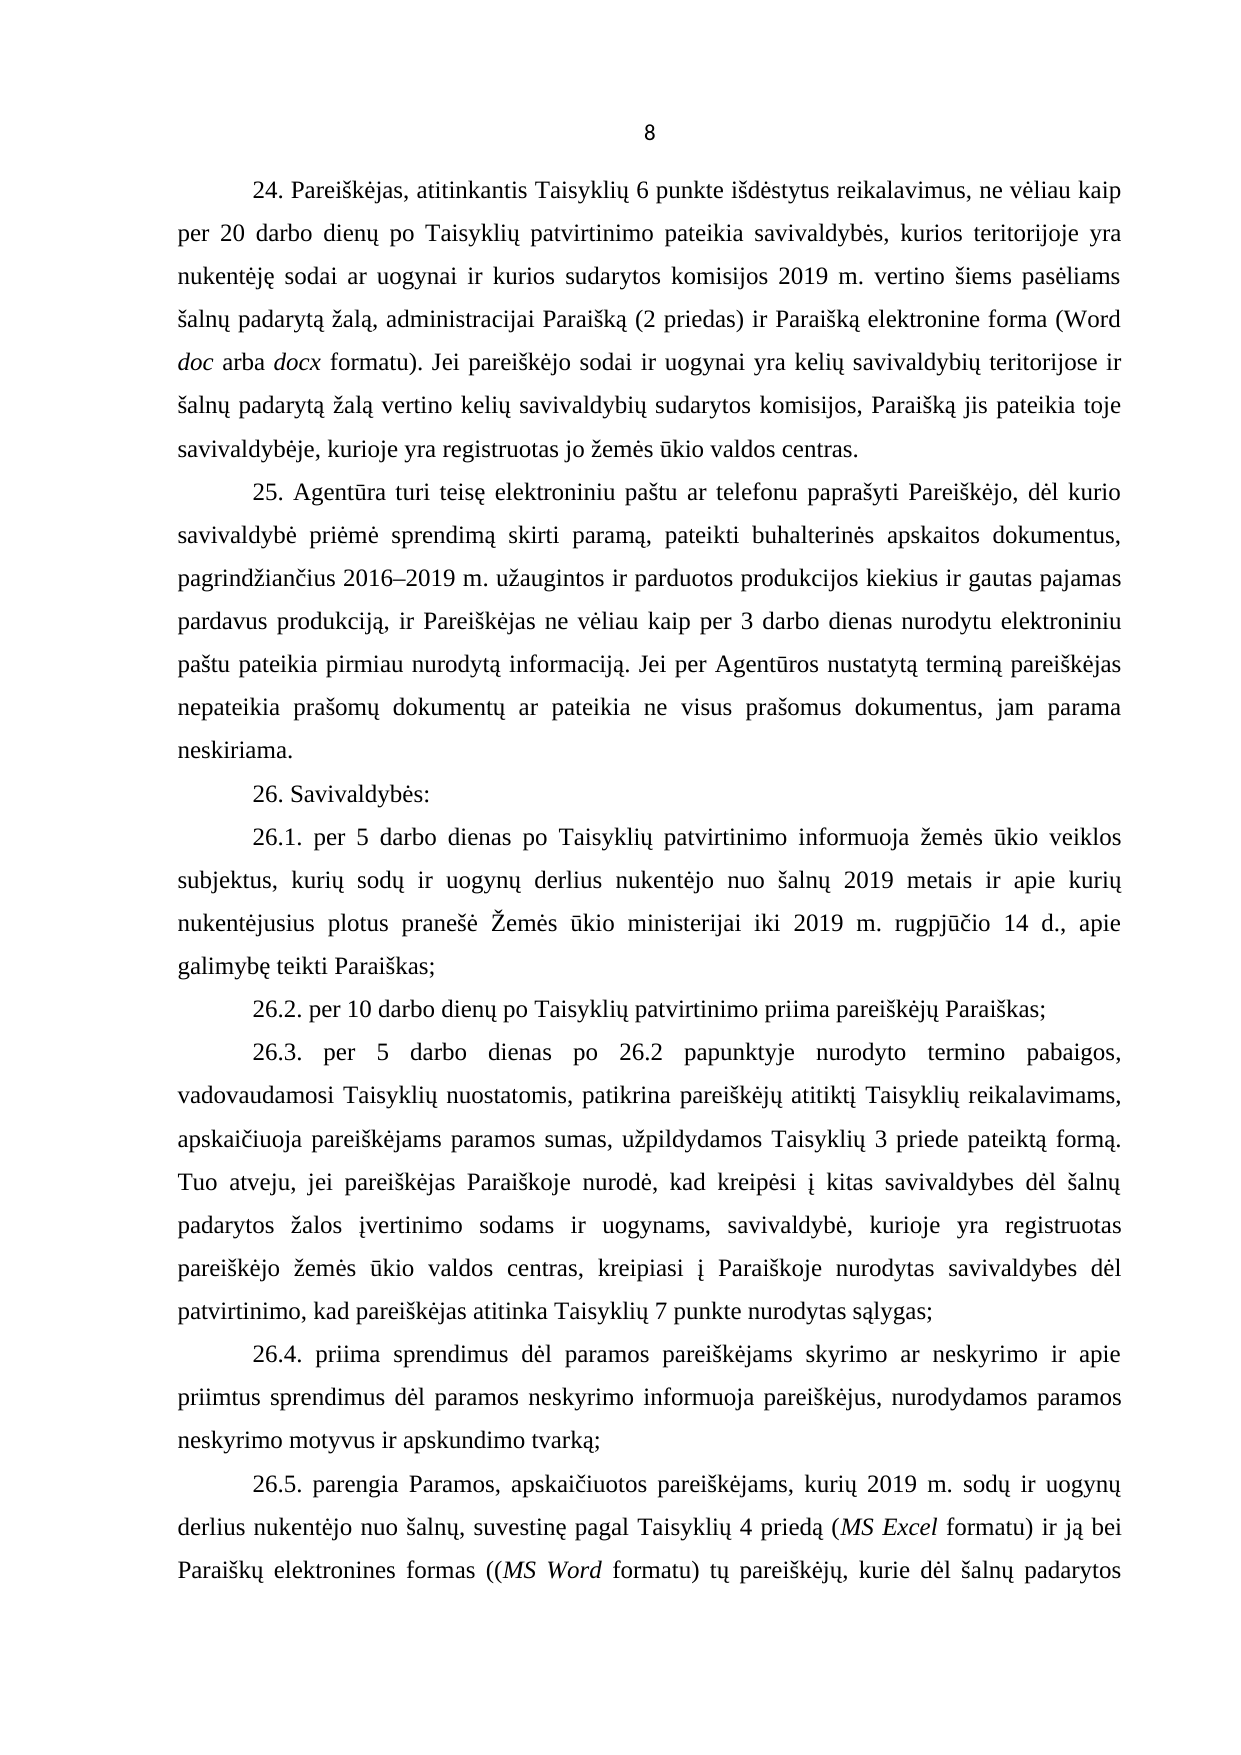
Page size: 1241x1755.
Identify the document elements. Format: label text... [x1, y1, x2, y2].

text 26.5. parengia Paramos, apskaičiuotos pareiškėjams, kurių 2019 m. sodų ir uogynų derlius nukentėjo nuo šalnų, suvestinę pagal Taisyklių 4 priedą (MS Excel formatu) ir ją bei Paraiškų elektronines formas ((MS Word formatu) tų pareiškėjų, kurie dėl šalnų padarytos [177, 1469, 1122, 1584]
text 26.4. priima sprendimus dėl paramos pareiškėjams skyrimo ar neskyrimo ir apie priimtus sprendimus dėl paramos neskyrimo informuoja pareiškėjus, nurodydamos paramos neskyrimo motyvus ir apskundimo tvarką; [177, 1339, 1122, 1454]
text 26.2. per 10 darbo dienų po Taisyklių patvirtinimo priima pareiškėjų Paraiškas; [177, 994, 1122, 1023]
text 25. Agentūra turi teisę elektroniniu paštu ar telefonu paprašyti Pareiškėjo, dėl kurio savivaldybė priėmė sprendimą skirti paramą, pateikti buhalterinės apskaitos dokumentus, pagrindžiančius 2016–2019 m. užaugintos ir parduotos produkcijos kiekius ir gautas pajamas pardavus produkciją, ir Pareiškėjas ne vėliau kaip per 3 darbo dienas nurodytu elektroniniu paštu pateikia pirmiau nurodytą informaciją. Jei per Agentūros nustatytą terminą pareiškėjas nepateikia prašomų dokumentų ar pateikia ne visus prašomus dokumentus, jam parama neskiriama. [177, 477, 1122, 764]
text 26.1. per 5 darbo dienas po Taisyklių patvirtinimo informuoja žemės ūkio veiklos subjektus, kurių sodų ir uogynų derlius nukentėjo nuo šalnų 2019 metais ir apie kurių nukentėjusius plotus pranešė Žemės ūkio ministerijai iki 2019 m. rugpjūčio 14 d., apie galimybę teikti Paraiškas; [177, 822, 1122, 980]
text 24. Pareiškėjas, atitinkantis Taisyklių 6 punkte išdėstytus reikalavimus, ne vėliau kaip per 20 darbo dienų po Taisyklių patvirtinimo pateikia savivaldybės, kurios teritorijoje yra nukentėję sodai ar uogynai ir kurios sudarytos komisijos 2019 m. vertino šiems pasėliams šalnų padarytą žalą, administracijai Paraišką (2 priedas) ir Paraišką elektronine forma (Word doc arba docx formatu). Jei pareiškėjo sodai ir uogynai yra kelių savivaldybių teritorijose ir šalnų padarytą žalą vertino kelių savivaldybių sudarytos komisijos, Paraišką jis pateikia toje savivaldybėje, kurioje yra registruotas jo žemės ūkio valdos centras. [177, 175, 1122, 462]
text 26. Savivaldybės: [177, 779, 1122, 807]
text 26.3. per 5 darbo dienas po 26.2 papunktyje nurodyto termino pabaigos, vadovaudamosi Taisyklių nuostatomis, patikrina pareiškėjų atitiktį Taisyklių reikalavimams, apskaičiuoja pareiškėjams paramos sumas, užpildydamos Taisyklių 3 priede pateiktą formą. Tuo atveju, jei pareiškėjas Paraiškoje nurodė, kad kreipėsi į kitas savivaldybes dėl šalnų padarytos žalos įvertinimo sodams ir uogynams, savivaldybė, kurioje yra registruotas pareiškėjo žemės ūkio valdos centras, kreipiasi į Paraiškoje nurodytas savivaldybes dėl patvirtinimo, kad pareiškėjas atitinka Taisyklių 7 punkte nurodytas sąlygas; [177, 1037, 1122, 1325]
